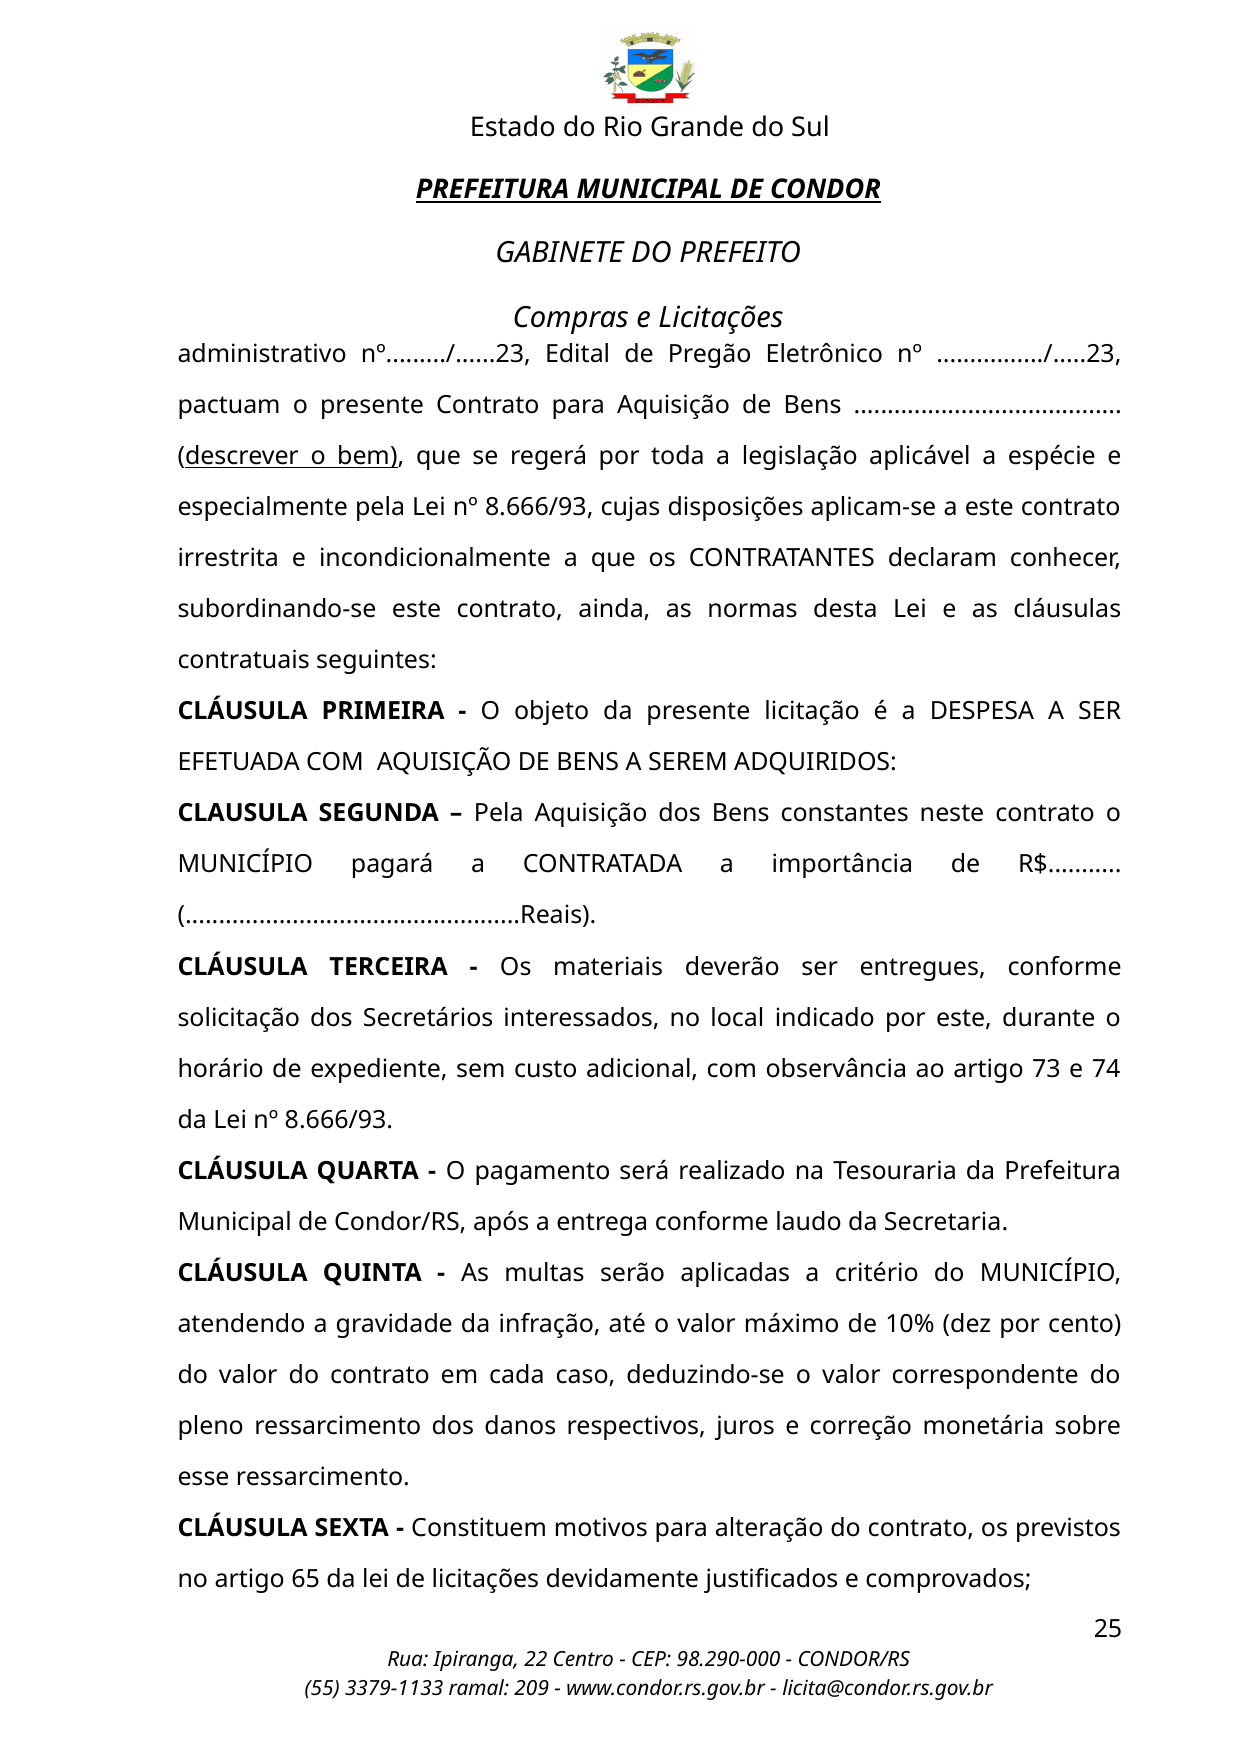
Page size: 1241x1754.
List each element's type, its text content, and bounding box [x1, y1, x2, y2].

text administrativo nº........./......23, Edital de Pregão Eletrônico nº ................/.....23, pactuam o presente Contrato para Aquisição de Bens ........................................ (descrever o bem), que se regerá por toda a legislação aplicável a espécie e especialmente pela Lei nº 8.666/93, cujas disposições aplicam-se a este contrato irrestrita e incondicionalmente a que os CONTRATANTES declaram conhecer, subordinando-se este contrato, ainda, as normas desta Lei e as cláusulas contratuais seguintes: [177, 336, 1122, 676]
text CLÁUSULA QUINTA - As multas serão aplicadas a critério do MUNICÍPIO, atendendo a gravidade da infração, até o valor máximo de 10% (dez por cento) do valor do contrato em cada caso, deduzindo-se o valor correspondente do pleno ressarcimento dos danos respectivos, juros e correção monetária sobre esse ressarcimento. [177, 1254, 1122, 1493]
text CLAUSULA SEGUNDA – Pela Aquisição dos Bens constantes neste contrato o MUNICÍPIO pagará a CONTRATADA a importância de R$........... (..................................................Reais). [177, 795, 1122, 931]
text CLÁUSULA SEXTA - Constituem motivos para alteração do contrato, os previstos no artigo 65 da lei de licitações devidamente justificados e comprovados; [177, 1510, 1122, 1595]
text CLÁUSULA TERCEIRA - Os materiais deverão ser entregues, conforme solicitação dos Secretários interessados, no local indicado por este, durante o horário de expediente, sem custo adicional, com observância ao artigo 73 e 74 da Lei nº 8.666/93. [177, 948, 1122, 1135]
text CLÁUSULA QUARTA - O pagamento será realizado na Tesouraria da Prefeitura Municipal de Condor/RS, após a entrega conforme laudo da Secretaria. [177, 1152, 1122, 1237]
text CLÁUSULA PRIMEIRA - O objeto da presente licitação é a DESPESA A SER EFETUADA COM AQUISIÇÃO DE BENS A SEREM ADQUIRIDOS: [177, 693, 1122, 778]
